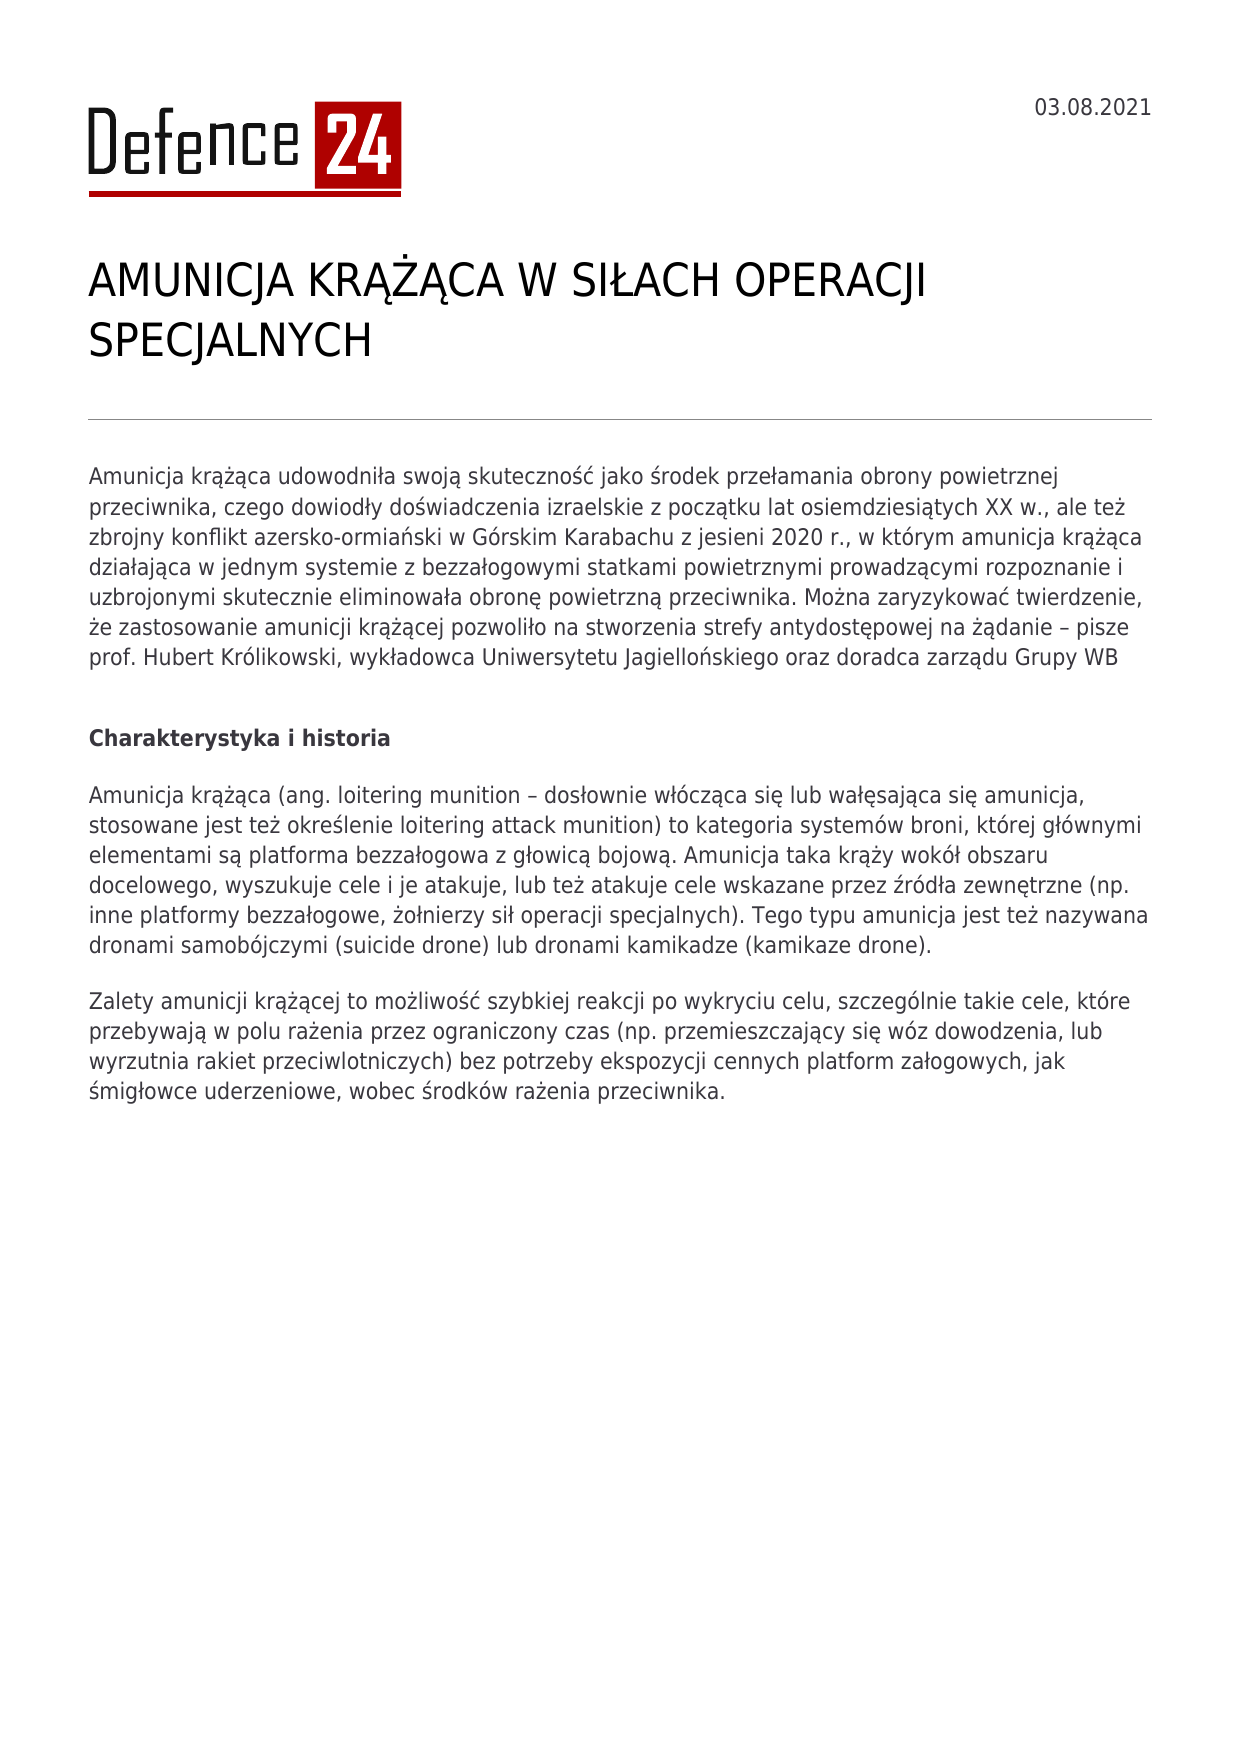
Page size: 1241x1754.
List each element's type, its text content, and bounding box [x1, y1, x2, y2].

text Amunicja krążąca (ang. loitering munition – dosłownie włócząca się lub wałęsająca się amunicja, stosowane jest też określenie loitering attack munition) to kategoria systemów broni, której głównymi elementami są platforma bezzałogowa z głowicą bojową. Amunicja taka krąży wokół obszaru docelowego, wyszukuje cele i je atakuje, lub też atakuje cele wskazane przez źródła zewnętrzne (np. inne platformy bezzałogowe, żołnierzy sił operacji specjalnych). Tego typu amunicja jest też nazywana dronami samobójczymi (suicide drone) lub dronami kamikadze (kamikaze drone). [88, 782, 1151, 959]
picture [210, 123, 234, 165]
picture [178, 132, 201, 174]
picture [125, 132, 149, 174]
text Amunicja krążąca udowodniła swoją skuteczność jako środek przełamania obrony powietrznej przeciwnika, czego dowiodły doświadczenia izraelskie z początku lat osiemdziesiątych XX w., ale też zbrojny konﬂikt azersko-ormiański w Górskim Karabachu z jesieni 2020 r., w którym amunicja krążąca działająca w jednym systemie z bezzałogowymi statkami powietrznymi prowadzącymi rozpoznanie i uzbrojonymi skutecznie eliminowała obronę powietrzną przeciwnika. Można zaryzykować twierdzenie, że zastosowanie amunicji krążącej pozwoliło na stworzenia strefy antydostępowej na żądanie – pisze prof. Hubert Królikowski, wykładowca Uniwersytetu Jagiellońskiego oraz doradca zarządu Grupy WB [88, 463, 1145, 671]
subtitle Charakterystyka i historia [88, 726, 1163, 752]
text AMUNICJA KRĄŻĄCA W SIŁACH OPERACJI SPECJALNYCH [88, 253, 930, 367]
picture [242, 123, 266, 165]
text Zalety amunicji krążącej to możliwość szybkiej reakcji po wykryciu celu, szczególnie takie cele, które przebywają w polu rażenia przez ograniczony czas (np. przemieszczający się wóz dowodzenia, lub wyrzutnia rakiet przeciwlotniczych) bez potrzeby ekspozycji cennych platform załogowych, jak śmigłowce uderzeniowe, wobec środków rażenia przeciwnika. [88, 988, 1133, 1105]
text 03.08.2021 [77, 94, 1152, 121]
picture [274, 123, 298, 165]
